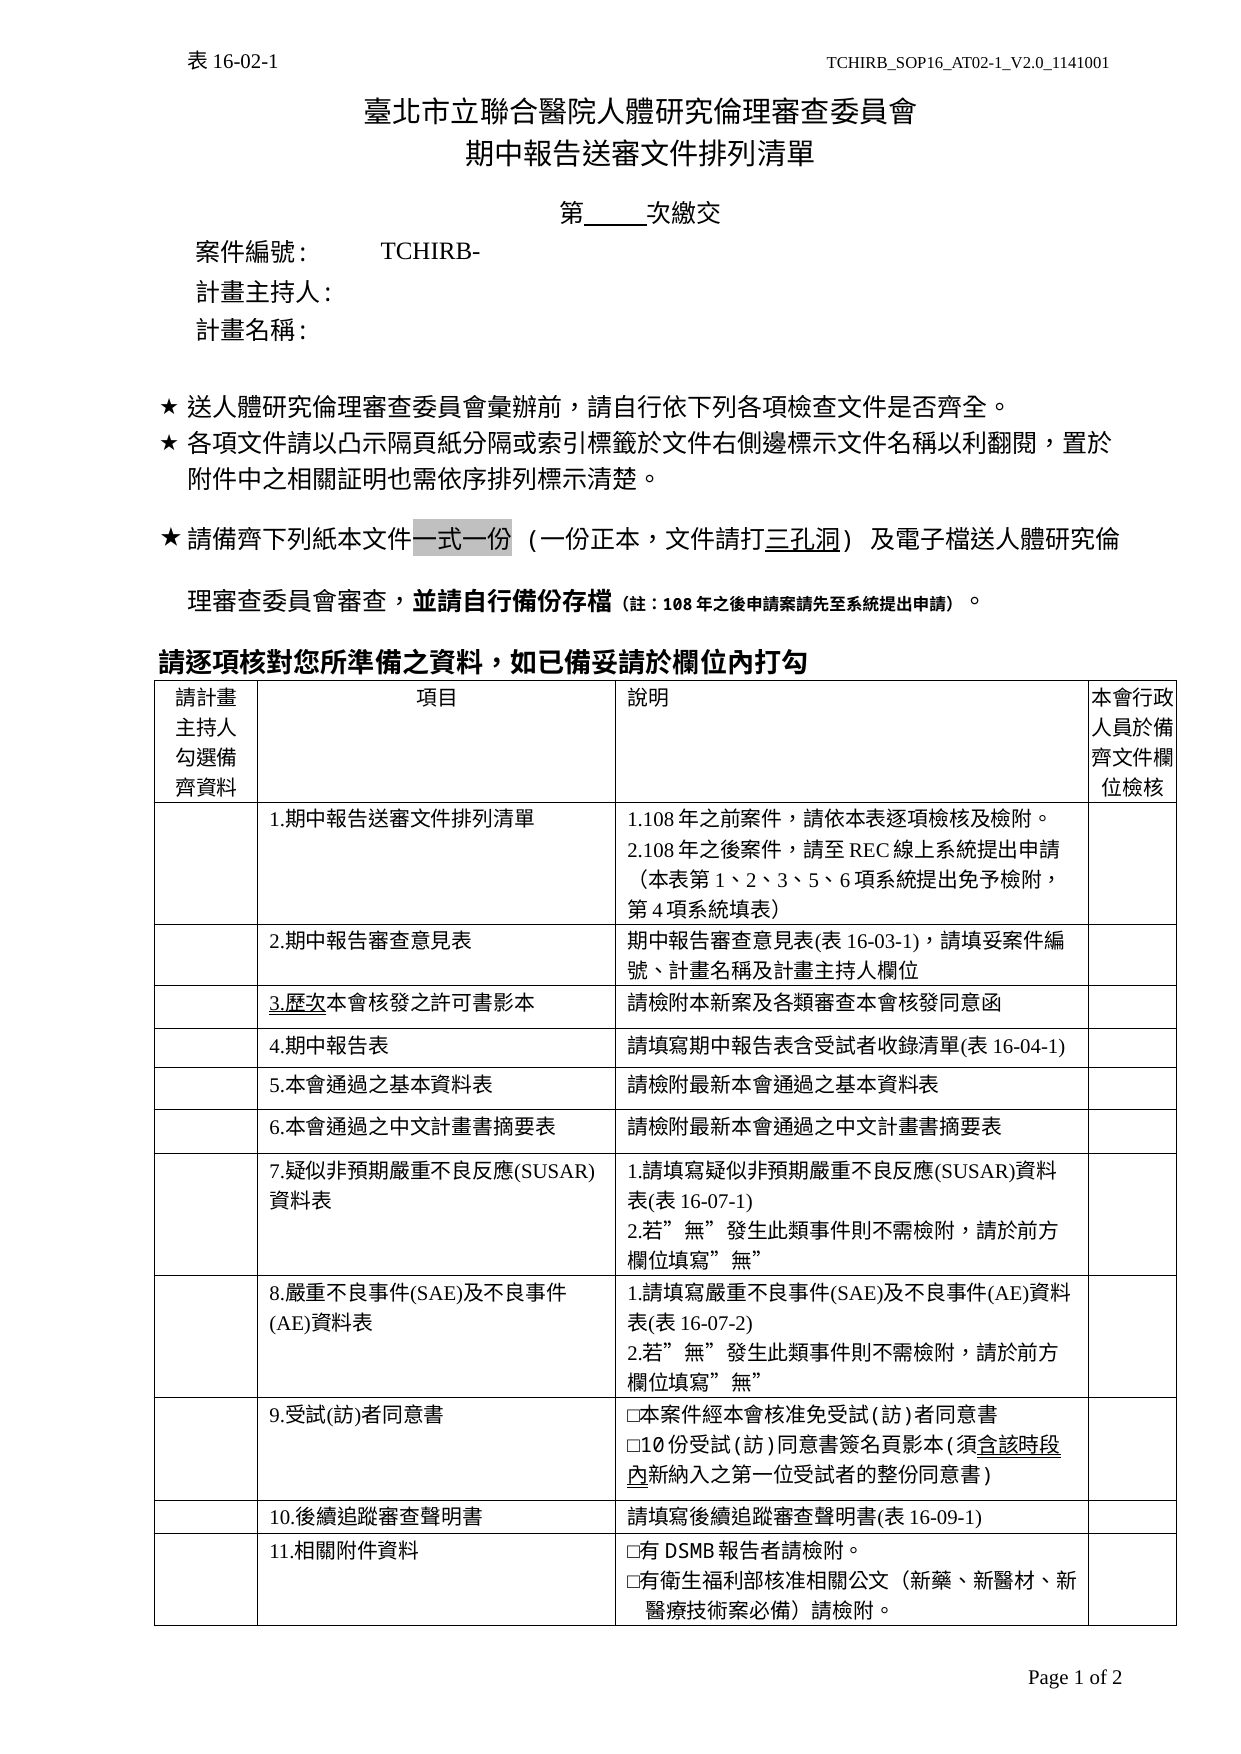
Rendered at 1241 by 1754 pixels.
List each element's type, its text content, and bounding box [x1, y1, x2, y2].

table_cell [155, 1110, 257, 1153]
table_cell [1089, 1110, 1176, 1153]
table_cell [155, 1154, 257, 1275]
table_cell [155, 1501, 257, 1533]
table_cell 計畫名稱: [184, 309, 369, 347]
table_cell [1089, 986, 1176, 1028]
table_cell 請填寫後續追蹤審查聲明書(表16-09-1) [616, 1501, 1088, 1533]
table_cell [1089, 1154, 1176, 1275]
table_cell 1.請填寫疑似非預期嚴重不良反應(SUSAR)資料表(表16-07-1) 2.若”無”發生此類事件則不需檢附，請於前方欄位填寫”無” [616, 1154, 1088, 1275]
table_cell [155, 1398, 257, 1499]
table_cell [155, 925, 257, 985]
table_header TCHIRB- [369, 229, 1107, 271]
table_header 說明 [616, 681, 1088, 802]
list 請備齊下列紙本文件一式一份 (一份正本，文件請打三孔洞) 及電子檔送人體研究倫理審查委員會審查，並請自行備份存檔（註：108年之後申請案請先至系統提出申請）。 [158, 496, 1122, 621]
table_cell 1.請填寫嚴重不良事件(SAE)及不良事件(AE)資料表(表16-07-2) 2.若”無”發生此類事件則不需檢附，請於前方欄位填寫”無” [616, 1276, 1088, 1397]
table_cell □本案件經本會核准免受試(訪)者同意書 □10份受試(訪)同意書簽名頁影本(須含該時段內新納入之第一位受試者的整份同意書) [616, 1398, 1088, 1499]
table_cell [1089, 925, 1176, 985]
table_header 請計畫主持人勾選備齊資料 [155, 681, 257, 802]
table_cell [1089, 1068, 1176, 1109]
table_cell 請檢附本新案及各類審查本會核發同意函 [616, 986, 1088, 1028]
list 送人體研究倫理審查委員會彙辦前，請自行依下列各項檢查文件是否齊全。 [158, 387, 1122, 423]
table_cell [155, 1276, 257, 1397]
table_cell [369, 271, 1107, 309]
text 第 次繳交 [158, 193, 1122, 229]
table_cell □有DSMB報告者請檢附。 □有衛生福利部核准相關公文（新藥、新醫材、新醫療技術案必備）請檢附。 [616, 1534, 1088, 1625]
table_cell 3.歷次本會核發之許可書影本 [258, 986, 615, 1028]
table_cell 2.期中報告審查意見表 [258, 925, 615, 985]
table_cell 請檢附最新本會通過之中文計畫書摘要表 [616, 1110, 1088, 1153]
table_cell 10.後續追蹤審查聲明書 [258, 1501, 615, 1533]
table_cell 請填寫期中報告表含受試者收錄清單(表16-04-1) [616, 1029, 1088, 1067]
table_cell 4.期中報告表 [258, 1029, 615, 1067]
table_cell 1.108年之前案件，請依本表逐項檢核及檢附。 2.108年之後案件，請至REC線上系統提出申請（本表第1、2、3、5、6項系統提出免予檢附，第4項系統填表） [616, 803, 1088, 923]
table_cell 8.嚴重不良事件(SAE)及不良事件(AE)資料表 [258, 1276, 615, 1397]
table_cell [155, 1068, 257, 1109]
table_cell [1089, 1398, 1176, 1499]
table_cell [155, 986, 257, 1028]
table_cell 9.受試(訪)者同意書 [258, 1398, 615, 1499]
table_header 案件編號: [184, 229, 369, 271]
table_cell 11.相關附件資料 [258, 1534, 615, 1625]
table_cell [1089, 1501, 1176, 1533]
table_cell [1089, 1534, 1176, 1625]
table_cell [369, 309, 1107, 347]
table_header 本會行政人員於備齊文件欄位檢核 [1089, 681, 1176, 802]
table_cell [1089, 1029, 1176, 1067]
table_header 項目 [258, 681, 615, 802]
table_cell 請檢附最新本會通過之基本資料表 [616, 1068, 1088, 1109]
text 臺北市立聯合醫院人體研究倫理審查委員會 [158, 89, 1122, 131]
table_cell 5.本會通過之基本資料表 [258, 1068, 615, 1109]
text 期中報告送審文件排列清單 [158, 131, 1122, 173]
table_cell 6.本會通過之中文計畫書摘要表 [258, 1110, 615, 1153]
table_cell [155, 1534, 257, 1625]
list 各項文件請以凸示隔頁紙分隔或索引標籤於文件右側邊標示文件名稱以利翻閱，置於附件中之相關証明也需依序排列標示清楚。 [158, 423, 1122, 496]
table_cell 計畫主持人: [184, 271, 369, 309]
table_cell 期中報告審查意見表(表16-03-1)，請填妥案件編號、計畫名稱及計畫主持人欄位 [616, 925, 1088, 985]
table_cell 7.疑似非預期嚴重不良反應(SUSAR)資料表 [258, 1154, 615, 1275]
text 請逐項核對您所準備之資料，如已備妥請於欄位內打勾 [158, 641, 1122, 680]
table_cell 1.期中報告送審文件排列清單 [258, 803, 615, 923]
table_cell [155, 803, 257, 923]
table_cell [1089, 803, 1176, 923]
table_cell [1089, 1276, 1176, 1397]
table_cell [155, 1029, 257, 1067]
